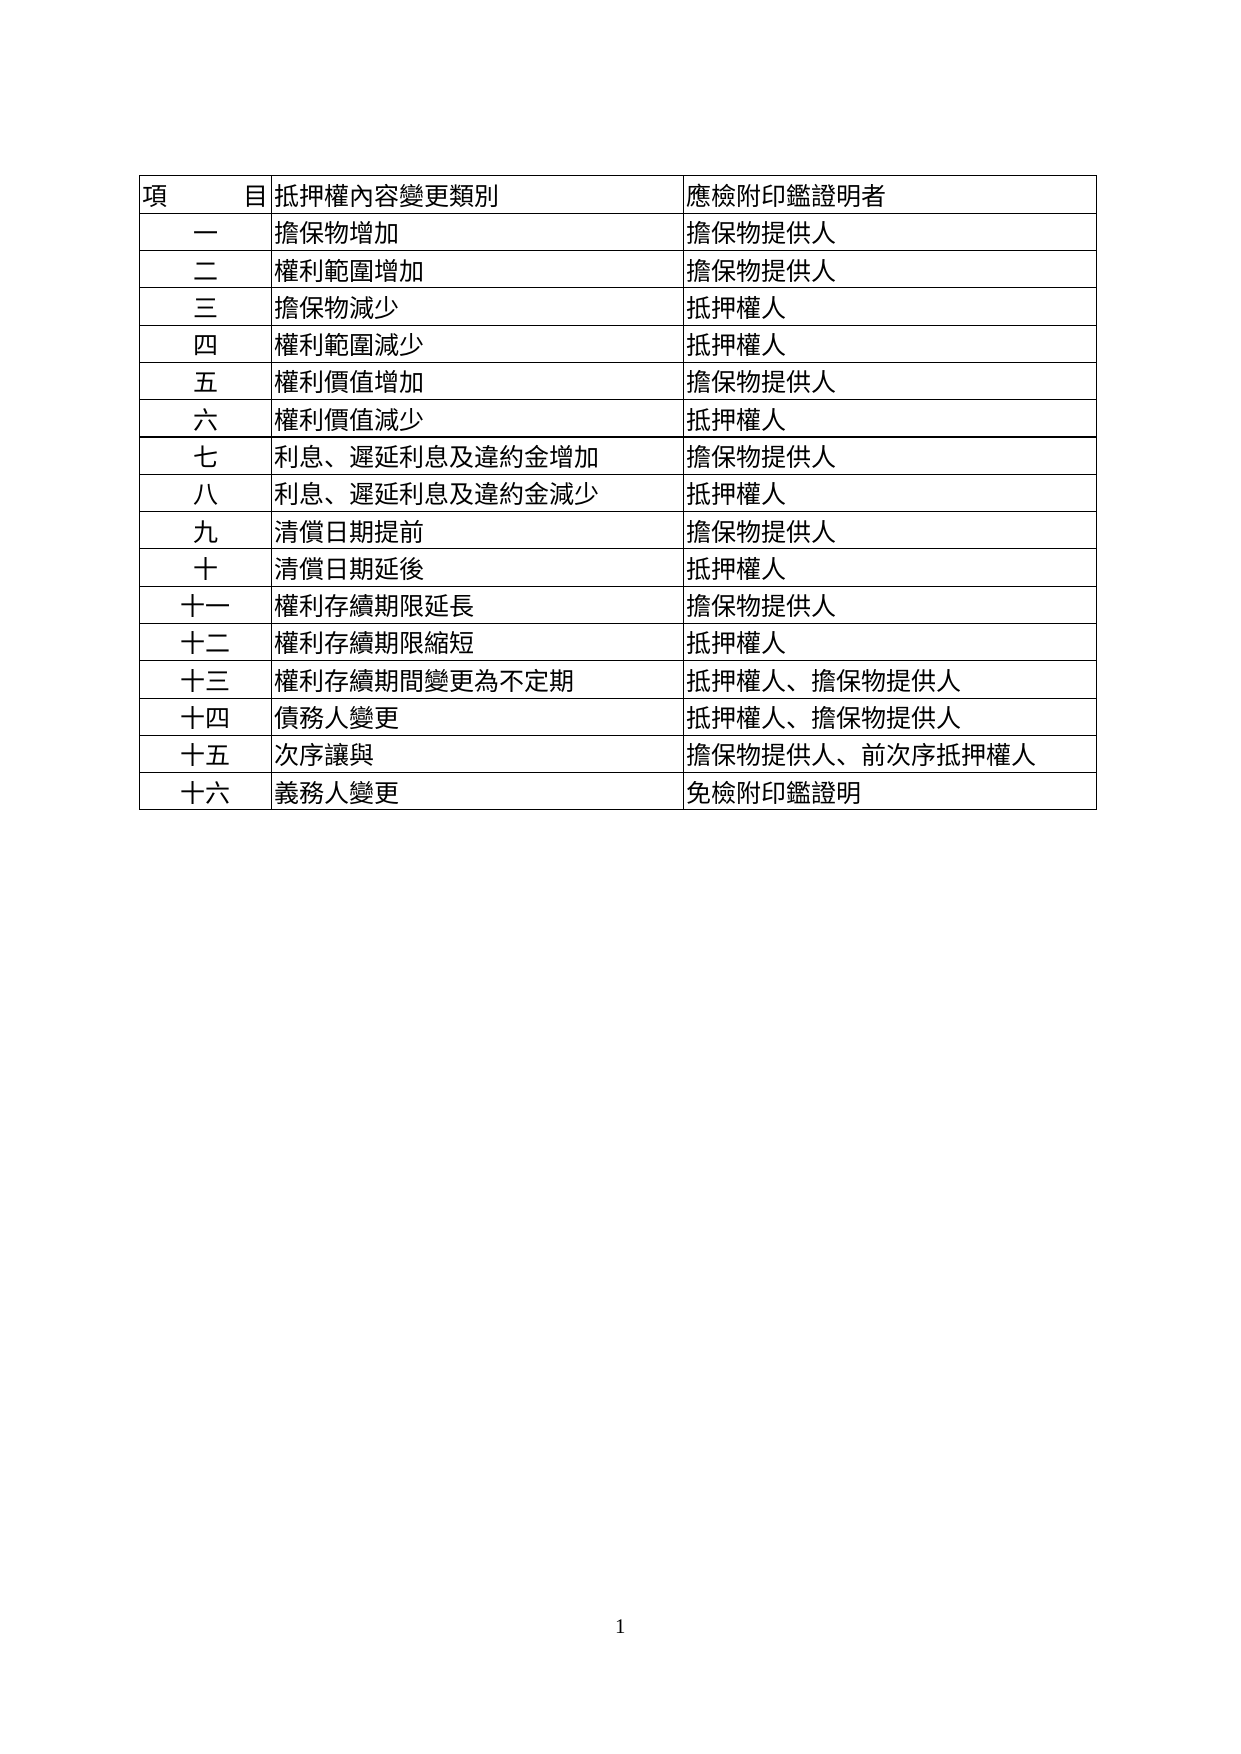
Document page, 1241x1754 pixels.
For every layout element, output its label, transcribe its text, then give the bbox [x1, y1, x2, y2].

table_cell 清償日期延後 [272, 549, 683, 586]
table_cell 擔保物提供人 [684, 363, 1096, 399]
table_cell 權利存續期限延長 [272, 587, 683, 623]
table_cell 抵押權人 [684, 288, 1096, 324]
table_cell 抵押權人 [684, 475, 1096, 511]
table_cell 抵押權人 [684, 624, 1096, 660]
table_header 項目 [140, 176, 271, 213]
table_cell 擔保物增加 [272, 214, 683, 250]
table_header 應檢附印鑑證明者 [684, 176, 1096, 213]
table_cell 利息、遲延利息及違約金增加 [272, 438, 683, 474]
table_cell 權利價值減少 [272, 400, 683, 436]
table_cell 抵押權人、擔保物提供人 [684, 661, 1096, 697]
table_cell 權利範圍增加 [272, 251, 683, 287]
table_cell 權利存續期間變更為不定期 [272, 661, 683, 697]
table_cell 擔保物提供人 [684, 512, 1096, 548]
table_cell 擔保物提供人 [684, 587, 1096, 623]
table_header 抵押權內容變更類別 [272, 176, 683, 213]
table_cell 九 [140, 512, 271, 548]
table_cell 免檢附印鑑證明 [684, 773, 1096, 809]
table_cell 十三 [140, 661, 271, 697]
table_cell 五 [140, 363, 271, 399]
table_cell 八 [140, 475, 271, 511]
table_cell 四 [140, 326, 271, 362]
table_cell 抵押權人 [684, 400, 1096, 436]
table_cell 抵押權人、擔保物提供人 [684, 699, 1096, 735]
table_cell 二 [140, 251, 271, 287]
table_cell 債務人變更 [272, 699, 683, 735]
table_cell 十二 [140, 624, 271, 660]
table_cell 七 [140, 438, 271, 474]
table_cell 權利範圍減少 [272, 326, 683, 362]
table_cell 十四 [140, 699, 271, 735]
table_cell 權利價值增加 [272, 363, 683, 399]
table_cell 擔保物提供人、前次序抵押權人 [684, 736, 1096, 772]
table_cell 十 [140, 549, 271, 586]
table_cell 擔保物提供人 [684, 251, 1096, 287]
table_cell 十五 [140, 736, 271, 772]
table_cell 清償日期提前 [272, 512, 683, 548]
table_cell 十一 [140, 587, 271, 623]
table_cell 抵押權人 [684, 549, 1096, 586]
table_cell 六 [140, 400, 271, 436]
table_cell 擔保物減少 [272, 288, 683, 324]
table_cell 十六 [140, 773, 271, 809]
table_cell 次序讓與 [272, 736, 683, 772]
table_cell 擔保物提供人 [684, 438, 1096, 474]
table_cell 三 [140, 288, 271, 324]
table_cell 抵押權人 [684, 326, 1096, 362]
table_cell 利息、遲延利息及違約金減少 [272, 475, 683, 511]
table_cell 擔保物提供人 [684, 214, 1096, 250]
table_cell 權利存續期限縮短 [272, 624, 683, 660]
table_cell 義務人變更 [272, 773, 683, 809]
table_cell 一 [140, 214, 271, 250]
